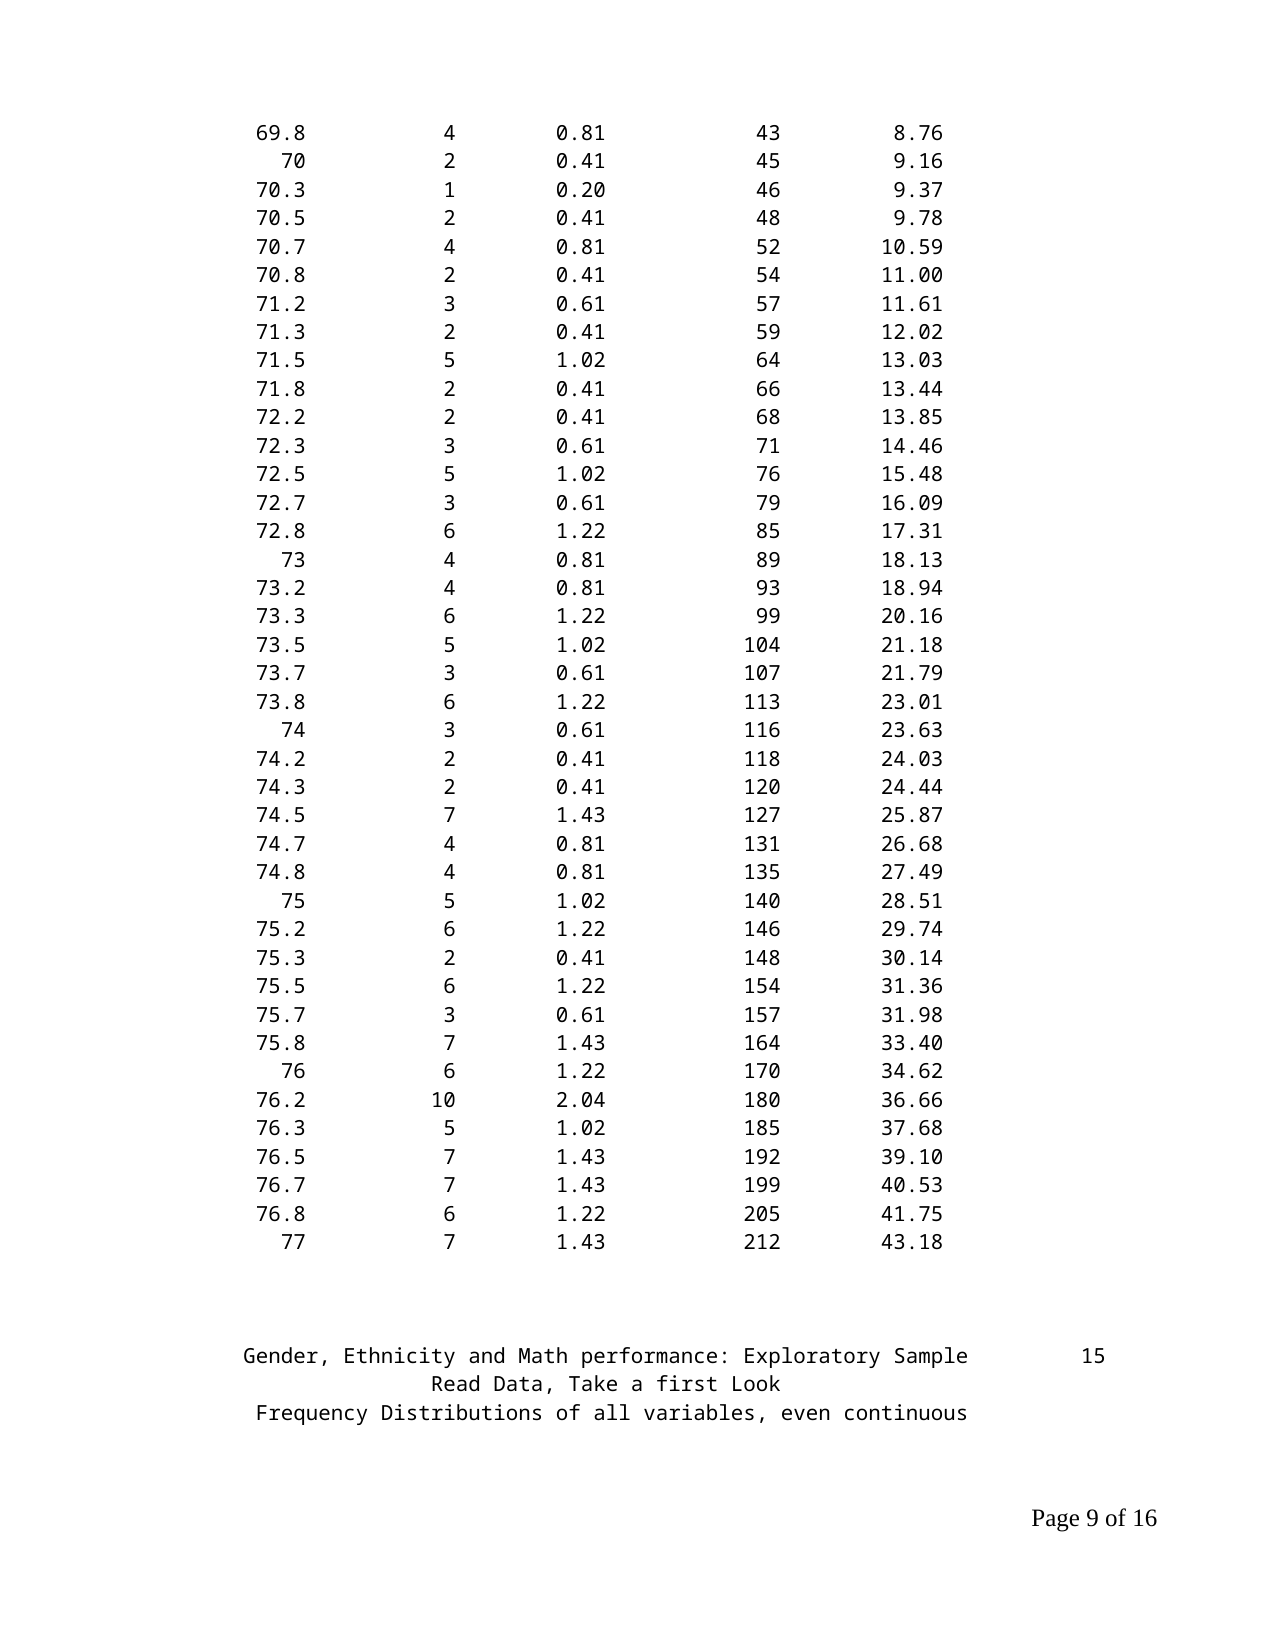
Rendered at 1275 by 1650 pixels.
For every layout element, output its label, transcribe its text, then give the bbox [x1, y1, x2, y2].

text Read Data, Take a first Look [118, 1369, 1160, 1398]
text 73.2 4 0.81 93 18.94 [118, 573, 1160, 602]
text 72.2 2 0.41 68 13.85 [118, 402, 1160, 431]
text 75.3 2 0.41 148 30.14 [118, 943, 1160, 971]
text 72.5 5 1.02 76 15.48 [118, 459, 1160, 488]
text 72.3 3 0.61 71 14.46 [118, 431, 1160, 459]
text 76.8 6 1.22 205 41.75 [118, 1199, 1160, 1227]
text 77 7 1.43 212 43.18 [118, 1227, 1160, 1256]
text 70.3 1 0.20 46 9.37 [118, 175, 1160, 203]
text 74.8 4 0.81 135 27.49 [118, 857, 1160, 886]
text 72.8 6 1.22 85 17.31 [118, 516, 1160, 545]
text 74.2 2 0.41 118 24.03 [118, 744, 1160, 772]
text 76.7 7 1.43 199 40.53 [118, 1170, 1160, 1199]
text 71.3 2 0.41 59 12.02 [118, 317, 1160, 346]
text 73 4 0.81 89 18.13 [118, 545, 1160, 573]
text 74.5 7 1.43 127 25.87 [118, 801, 1160, 829]
text 71.2 3 0.61 57 11.61 [118, 289, 1160, 317]
text 71.5 5 1.02 64 13.03 [118, 346, 1160, 374]
text 73.8 6 1.22 113 23.01 [118, 687, 1160, 715]
text 73.5 5 1.02 104 21.18 [118, 630, 1160, 658]
text 74.3 2 0.41 120 24.44 [118, 772, 1160, 801]
text 75.8 7 1.43 164 33.40 [118, 1028, 1160, 1057]
text 76.2 10 2.04 180 36.66 [118, 1085, 1160, 1113]
text 75.5 6 1.22 154 31.36 [118, 971, 1160, 1000]
text 75 5 1.02 140 28.51 [118, 886, 1160, 914]
text 76 6 1.22 170 34.62 [118, 1057, 1160, 1085]
text 70 2 0.41 45 9.16 [118, 147, 1160, 175]
text 75.2 6 1.22 146 29.74 [118, 914, 1160, 943]
text 74.7 4 0.81 131 26.68 [118, 829, 1160, 857]
text 74 3 0.61 116 23.63 [118, 715, 1160, 744]
text 71.8 2 0.41 66 13.44 [118, 374, 1160, 402]
text 70.7 4 0.81 52 10.59 [118, 232, 1160, 260]
text 75.7 3 0.61 157 31.98 [118, 1000, 1160, 1028]
text 76.5 7 1.43 192 39.10 [118, 1142, 1160, 1170]
text 70.5 2 0.41 48 9.78 [118, 203, 1160, 232]
text 73.3 6 1.22 99 20.16 [118, 602, 1160, 630]
text 76.3 5 1.02 185 37.68 [118, 1113, 1160, 1142]
text 73.7 3 0.61 107 21.79 [118, 658, 1160, 687]
text 69.8 4 0.81 43 8.76 [118, 118, 1160, 147]
text 72.7 3 0.61 79 16.09 [118, 488, 1160, 516]
text Frequency Distributions of all variables, even continuous [118, 1398, 1160, 1426]
text 70.8 2 0.41 54 11.00 [118, 260, 1160, 289]
text Gender, Ethnicity and Math performance: Exploratory Sample 15 [118, 1341, 1160, 1369]
